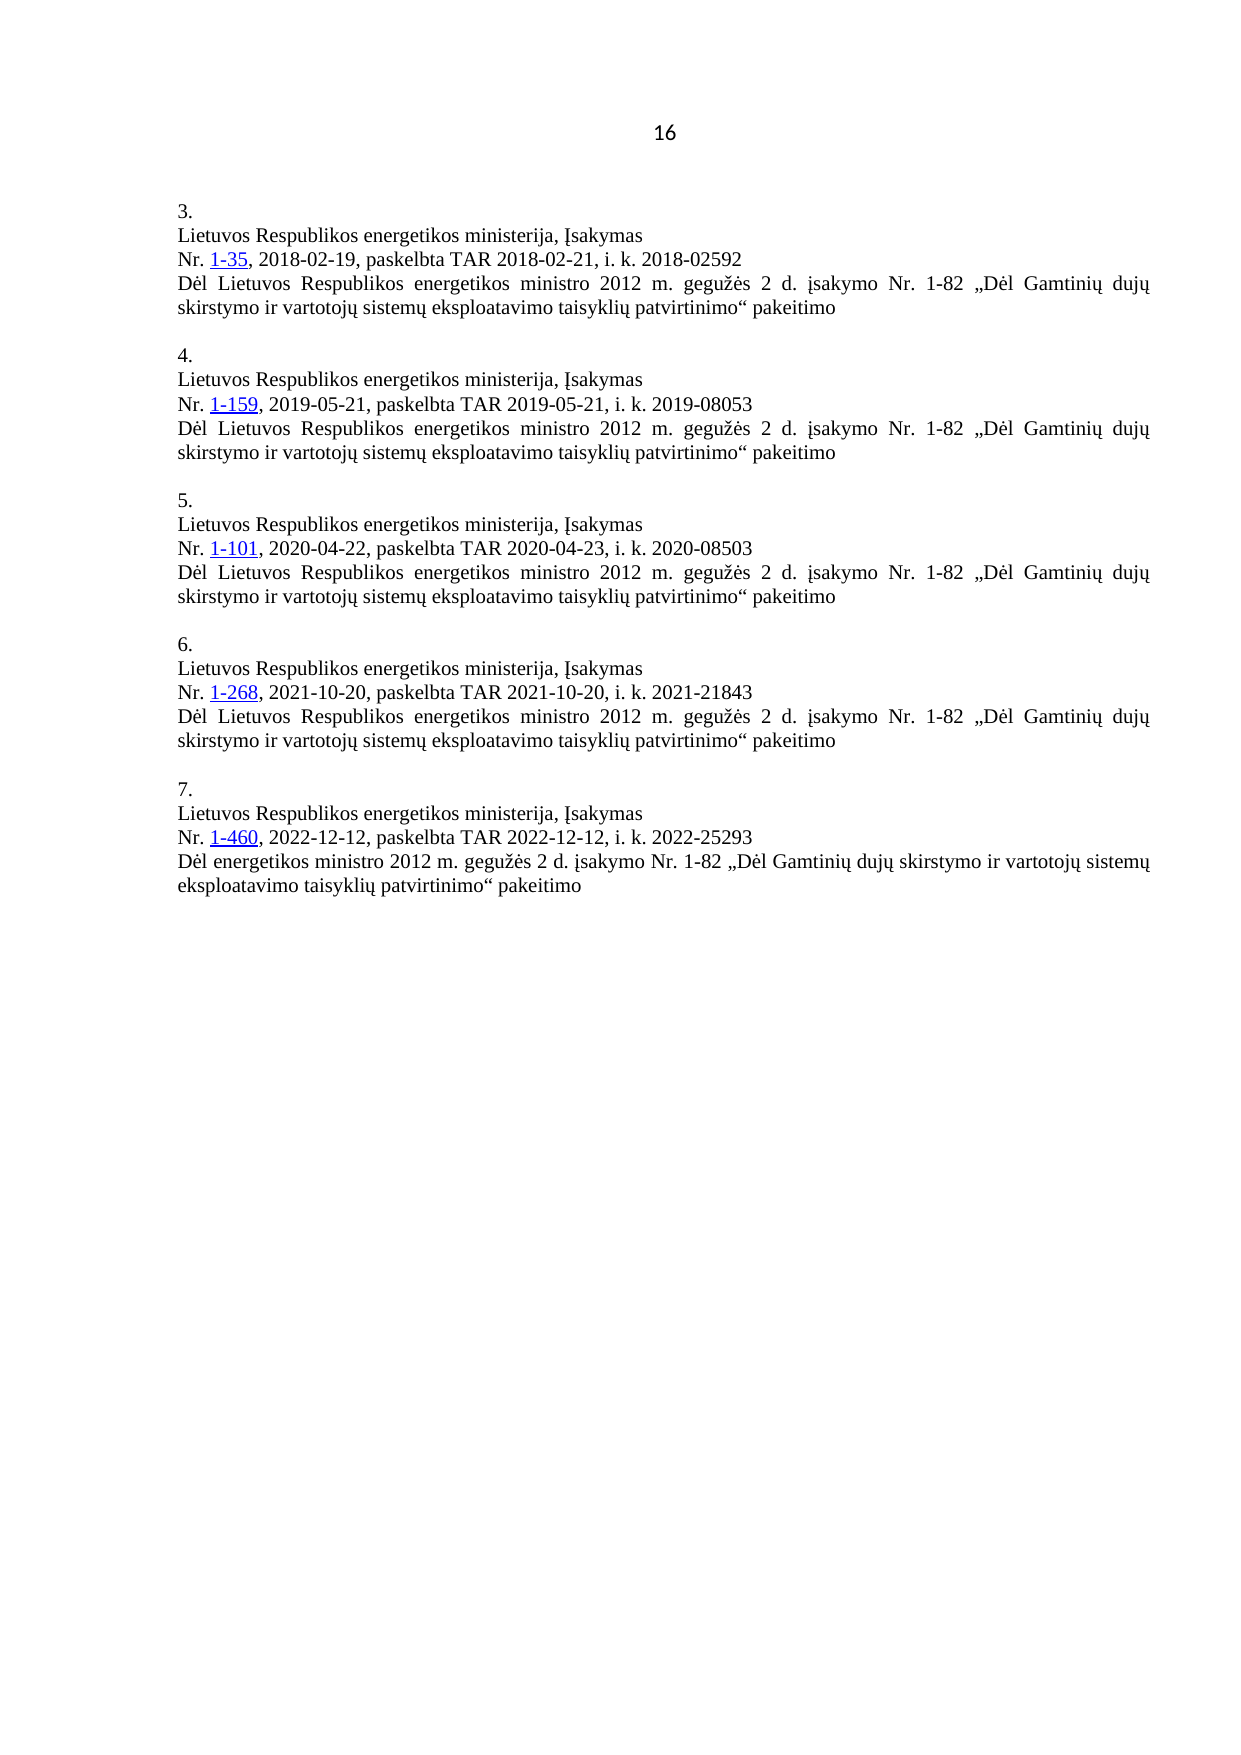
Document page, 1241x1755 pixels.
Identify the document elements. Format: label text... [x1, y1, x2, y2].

text Lietuvos Respublikos energetikos ministerija, Įsakymas [177, 512, 1152, 536]
text Dėl Lietuvos Respublikos energetikos ministro 2012 m. gegužės 2 d. įsakymo Nr. 1-82 „Dėl Gamtinių dujų skirstymo ir vartotojų sistemų eksploatavimo taisyklių patvirtinimo“ pakeitimo [177, 416, 1152, 464]
text Lietuvos Respublikos energetikos ministerija, Įsakymas [177, 367, 1152, 391]
text Nr. 1-460, 2022-12-12, paskelbta TAR 2022-12-12, i. k. 2022-25293 [177, 824, 1152, 849]
text 4. [177, 343, 1152, 367]
text 6. [177, 632, 1152, 656]
text Nr. 1-101, 2020-04-22, paskelbta TAR 2020-04-23, i. k. 2020-08503 [177, 536, 1152, 560]
text Lietuvos Respublikos energetikos ministerija, Įsakymas [177, 223, 1152, 247]
text Dėl Lietuvos Respublikos energetikos ministro 2012 m. gegužės 2 d. įsakymo Nr. 1-82 „Dėl Gamtinių dujų skirstymo ir vartotojų sistemų eksploatavimo taisyklių patvirtinimo“ pakeitimo [177, 560, 1152, 608]
text Lietuvos Respublikos energetikos ministerija, Įsakymas [177, 801, 1152, 824]
text Nr. 1-268, 2021-10-20, paskelbta TAR 2021-10-20, i. k. 2021-21843 [177, 680, 1152, 704]
text Dėl Lietuvos Respublikos energetikos ministro 2012 m. gegužės 2 d. įsakymo Nr. 1-82 „Dėl Gamtinių dujų skirstymo ir vartotojų sistemų eksploatavimo taisyklių patvirtinimo“ pakeitimo [177, 704, 1152, 752]
text 7. [177, 776, 1152, 801]
text 5. [177, 488, 1152, 512]
text Nr. 1-159, 2019-05-21, paskelbta TAR 2019-05-21, i. k. 2019-08053 [177, 391, 1152, 416]
text 3. [177, 199, 1152, 223]
text Lietuvos Respublikos energetikos ministerija, Įsakymas [177, 656, 1152, 680]
text Dėl energetikos ministro 2012 m. gegužės 2 d. įsakymo Nr. 1-82 „Dėl Gamtinių dujų skirstymo ir vartotojų sistemų eksploatavimo taisyklių patvirtinimo“ pakeitimo [177, 849, 1152, 897]
text Nr. 1-35, 2018-02-19, paskelbta TAR 2018-02-21, i. k. 2018-02592 [177, 247, 1152, 271]
text Dėl Lietuvos Respublikos energetikos ministro 2012 m. gegužės 2 d. įsakymo Nr. 1-82 „Dėl Gamtinių dujų skirstymo ir vartotojų sistemų eksploatavimo taisyklių patvirtinimo“ pakeitimo [177, 271, 1152, 319]
